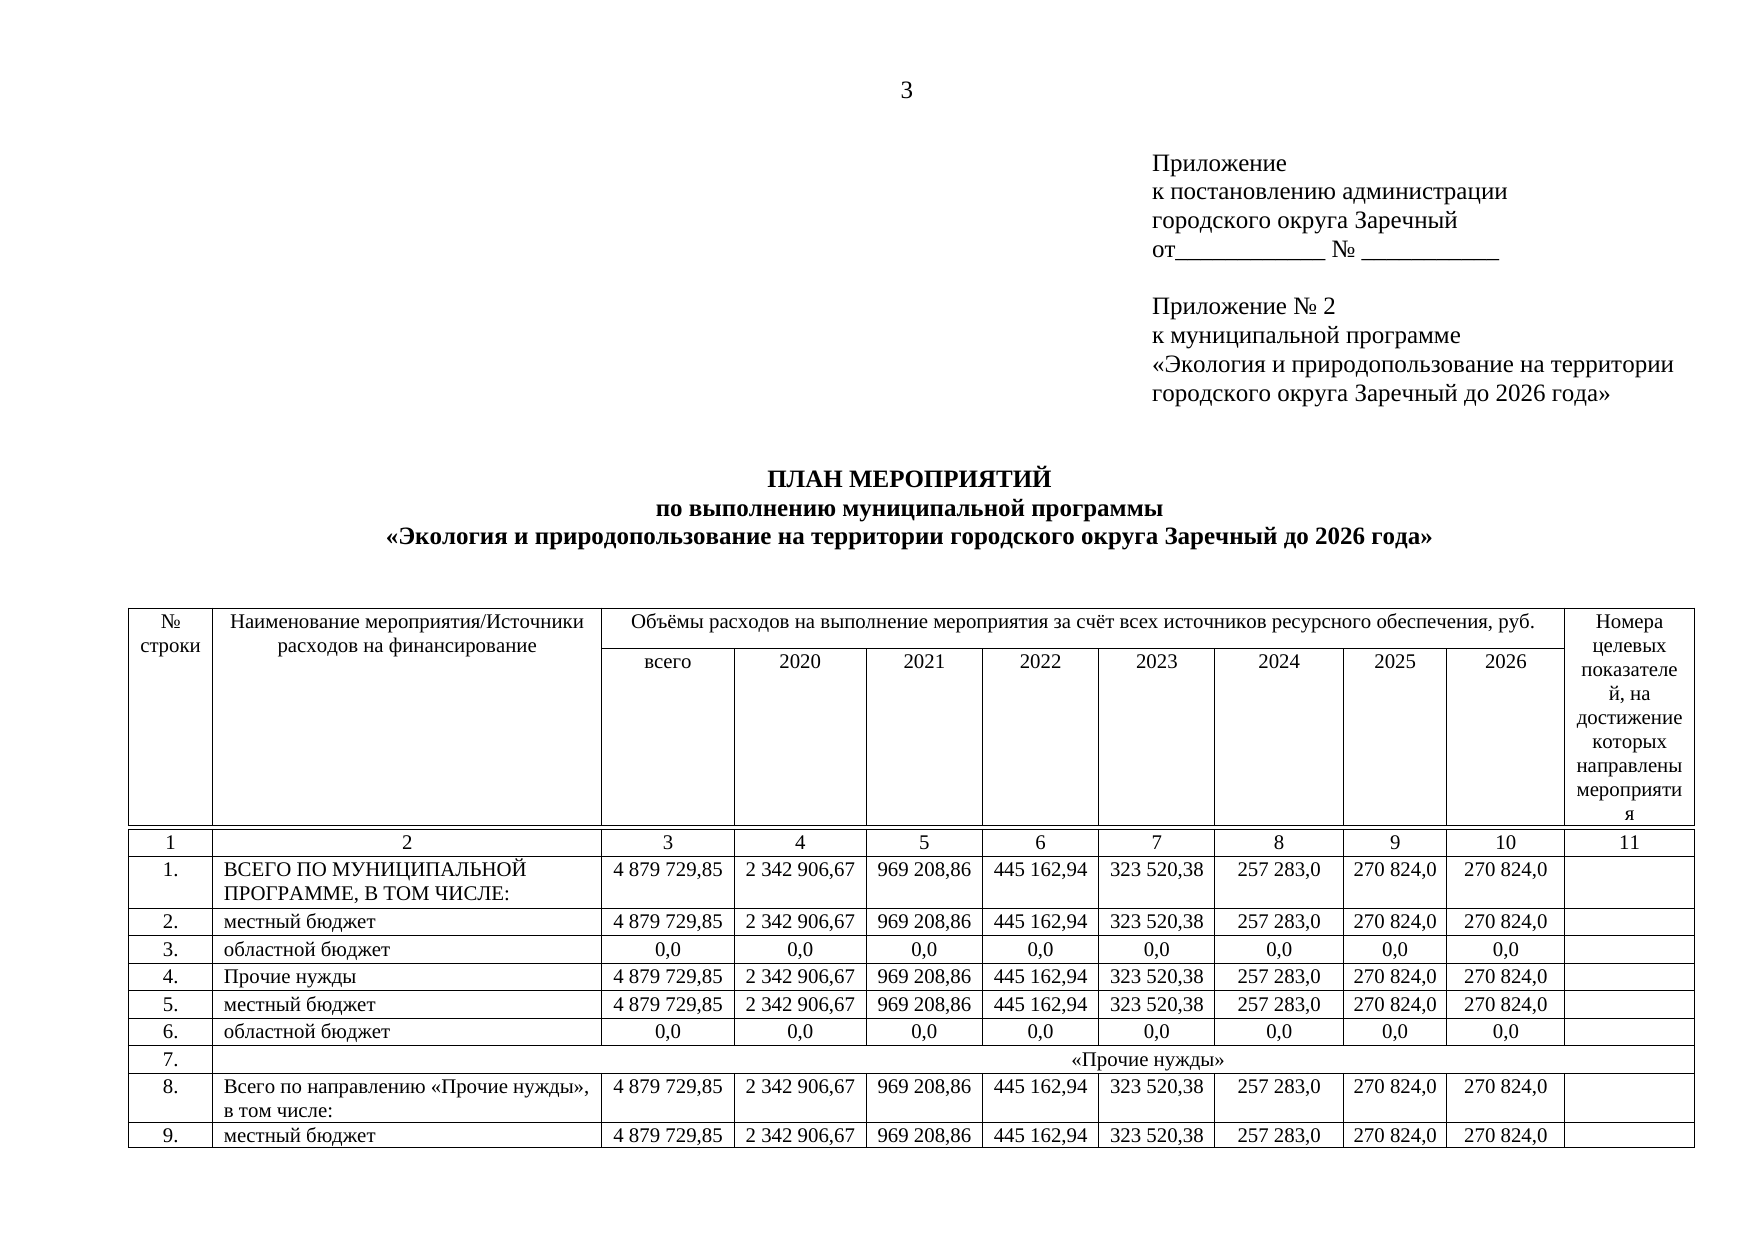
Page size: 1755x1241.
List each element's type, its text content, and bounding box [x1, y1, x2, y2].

table_cell 445 162,94 [983, 1123, 1098, 1147]
table_cell 2 342 906,67 [735, 909, 866, 935]
table_header Объёмы расходов на выполнение мероприятия за счёт всех источников ресурсного обеспечения, руб. [602, 609, 1564, 648]
table_header 9 [1344, 830, 1446, 856]
text по выполнению муниципальной программы [118, 493, 1701, 521]
text «Экология и природопользование на территории городского округа Заречный до 2026 года» [118, 521, 1701, 550]
table_cell 0,0 [602, 936, 734, 963]
table_cell 6. [129, 1019, 212, 1045]
table_cell [1565, 1019, 1694, 1045]
table_cell 2. [129, 909, 212, 935]
table_cell 969 208,86 [867, 1074, 982, 1122]
table_cell ВСЕГО ПО МУНИЦИПАЛЬНОЙ ПРОГРАММЕ, В ТОМ ЧИСЛЕ: [213, 857, 601, 908]
table_cell 0,0 [735, 1019, 866, 1045]
table_cell 0,0 [1215, 1019, 1343, 1045]
table_cell местный бюджет [213, 1123, 601, 1147]
table_cell 2 342 906,67 [735, 964, 866, 990]
table_cell 969 208,86 [867, 857, 982, 908]
table_cell 4 879 729,85 [602, 909, 734, 935]
table_cell 0,0 [1447, 1019, 1564, 1045]
table_cell 0,0 [983, 936, 1098, 963]
table_cell 0,0 [983, 1019, 1098, 1045]
table_cell 4 879 729,85 [602, 857, 734, 908]
table_cell 270 824,0 [1447, 857, 1564, 908]
table_cell 257 283,0 [1215, 1123, 1343, 1147]
table_cell 4 879 729,85 [602, 1123, 734, 1147]
table_cell Прочие нужды [213, 964, 601, 990]
text к постановлению администрации [118, 176, 1695, 205]
table_cell 257 283,0 [1215, 909, 1343, 935]
text городского округа Заречный до 2026 года» [118, 378, 1695, 406]
table_cell [1565, 1074, 1694, 1122]
table_header 6 [983, 830, 1098, 856]
table_cell 2020 [735, 649, 866, 825]
table_cell 0,0 [1447, 936, 1564, 963]
table_cell 0,0 [1344, 936, 1446, 963]
table_header 5 [867, 830, 982, 856]
table_cell областной бюджет [213, 936, 601, 963]
table_cell 5. [129, 991, 212, 1018]
table_cell [1565, 857, 1694, 908]
text «Экология и природопользование на территории [118, 349, 1695, 378]
table_header 4 [735, 830, 866, 856]
table_cell 323 520,38 [1099, 1123, 1214, 1147]
table_cell [1565, 936, 1694, 963]
table_cell [1565, 991, 1694, 1018]
table_cell [1565, 1123, 1694, 1147]
table_header 3 [602, 830, 734, 856]
table_cell 323 520,38 [1099, 991, 1214, 1018]
table_cell 4 879 729,85 [602, 964, 734, 990]
table_cell 2 342 906,67 [735, 1123, 866, 1147]
table_cell 2 342 906,67 [735, 1074, 866, 1122]
table_cell 270 824,0 [1447, 1123, 1564, 1147]
table_cell 2023 [1099, 649, 1214, 825]
table_cell местный бюджет [213, 991, 601, 1018]
table_cell 969 208,86 [867, 964, 982, 990]
table_cell 969 208,86 [867, 909, 982, 935]
table_header 8 [1215, 830, 1343, 856]
table_header Наименование мероприятия/Источники расходов на финансирование [213, 609, 601, 825]
table_cell 3. [129, 936, 212, 963]
table_cell 445 162,94 [983, 964, 1098, 990]
table_header Номера целевых показателей, на достижение которых направлены мероприятия [1565, 609, 1694, 825]
table_cell 445 162,94 [983, 909, 1098, 935]
table_cell 969 208,86 [867, 1123, 982, 1147]
table_cell местный бюджет [213, 909, 601, 935]
table_cell [1565, 909, 1694, 935]
table_cell 257 283,0 [1215, 991, 1343, 1018]
table_cell 0,0 [1344, 1019, 1446, 1045]
table_header 11 [1565, 830, 1694, 856]
table_cell 270 824,0 [1447, 909, 1564, 935]
table_cell 4. [129, 964, 212, 990]
table_cell 270 824,0 [1344, 964, 1446, 990]
table_cell 0,0 [602, 1019, 734, 1045]
table_cell 445 162,94 [983, 991, 1098, 1018]
table_cell 2 342 906,67 [735, 857, 866, 908]
table_cell 445 162,94 [983, 857, 1098, 908]
table_cell 270 824,0 [1447, 991, 1564, 1018]
table_header 1 [129, 830, 212, 856]
table_cell 7. [129, 1046, 212, 1073]
table_cell 270 824,0 [1344, 1123, 1446, 1147]
table_cell 270 824,0 [1344, 857, 1446, 908]
table_cell 2022 [983, 649, 1098, 825]
table_cell 2026 [1447, 649, 1564, 825]
table_cell 0,0 [867, 1019, 982, 1045]
table_cell 2024 [1215, 649, 1343, 825]
table_cell 0,0 [1215, 936, 1343, 963]
table_cell 323 520,38 [1099, 1074, 1214, 1122]
table_cell 445 162,94 [983, 1074, 1098, 1122]
table_cell 323 520,38 [1099, 909, 1214, 935]
text от____________ № ___________ [118, 234, 1695, 263]
text к муниципальной программе [1152, 320, 1695, 349]
table_cell 9. [129, 1123, 212, 1147]
table_cell 257 283,0 [1215, 857, 1343, 908]
text Приложение № 2 [1152, 291, 1695, 320]
table_cell 4 879 729,85 [602, 1074, 734, 1122]
table_cell Всего по направлению «Прочие нужды», в том числе: [213, 1074, 601, 1122]
table_header № строки [129, 609, 212, 825]
text городского округа Заречный [118, 205, 1695, 234]
table_header 7 [1099, 830, 1214, 856]
table_cell 2021 [867, 649, 982, 825]
text ПЛАН МЕРОПРИЯТИЙ [118, 464, 1701, 493]
table_cell [213, 1046, 601, 1073]
table_cell 323 520,38 [1099, 857, 1214, 908]
table_cell 270 824,0 [1447, 1074, 1564, 1122]
table_header 10 [1447, 830, 1564, 856]
table_cell 0,0 [1099, 936, 1214, 963]
table_cell 1. [129, 857, 212, 908]
table_cell областной бюджет [213, 1019, 601, 1045]
table_cell 270 824,0 [1344, 909, 1446, 935]
table_cell 257 283,0 [1215, 1074, 1343, 1122]
table_cell 4 879 729,85 [602, 991, 734, 1018]
table_cell 0,0 [867, 936, 982, 963]
table_header 2 [213, 830, 601, 856]
table_cell 2 342 906,67 [735, 991, 866, 1018]
table_cell 8. [129, 1074, 212, 1122]
table_cell 0,0 [735, 936, 866, 963]
table_cell 969 208,86 [867, 991, 982, 1018]
table_cell 323 520,38 [1099, 964, 1214, 990]
table_cell всего [602, 649, 734, 825]
table_cell 270 824,0 [1447, 964, 1564, 990]
table_cell [1565, 964, 1694, 990]
table_cell 0,0 [1099, 1019, 1214, 1045]
table_cell 270 824,0 [1344, 1074, 1446, 1122]
table_cell «Прочие нужды» [601, 1046, 1694, 1073]
table_cell 2025 [1344, 649, 1446, 825]
table_cell 257 283,0 [1215, 964, 1343, 990]
text Приложение [118, 148, 1695, 176]
table_cell 270 824,0 [1344, 991, 1446, 1018]
